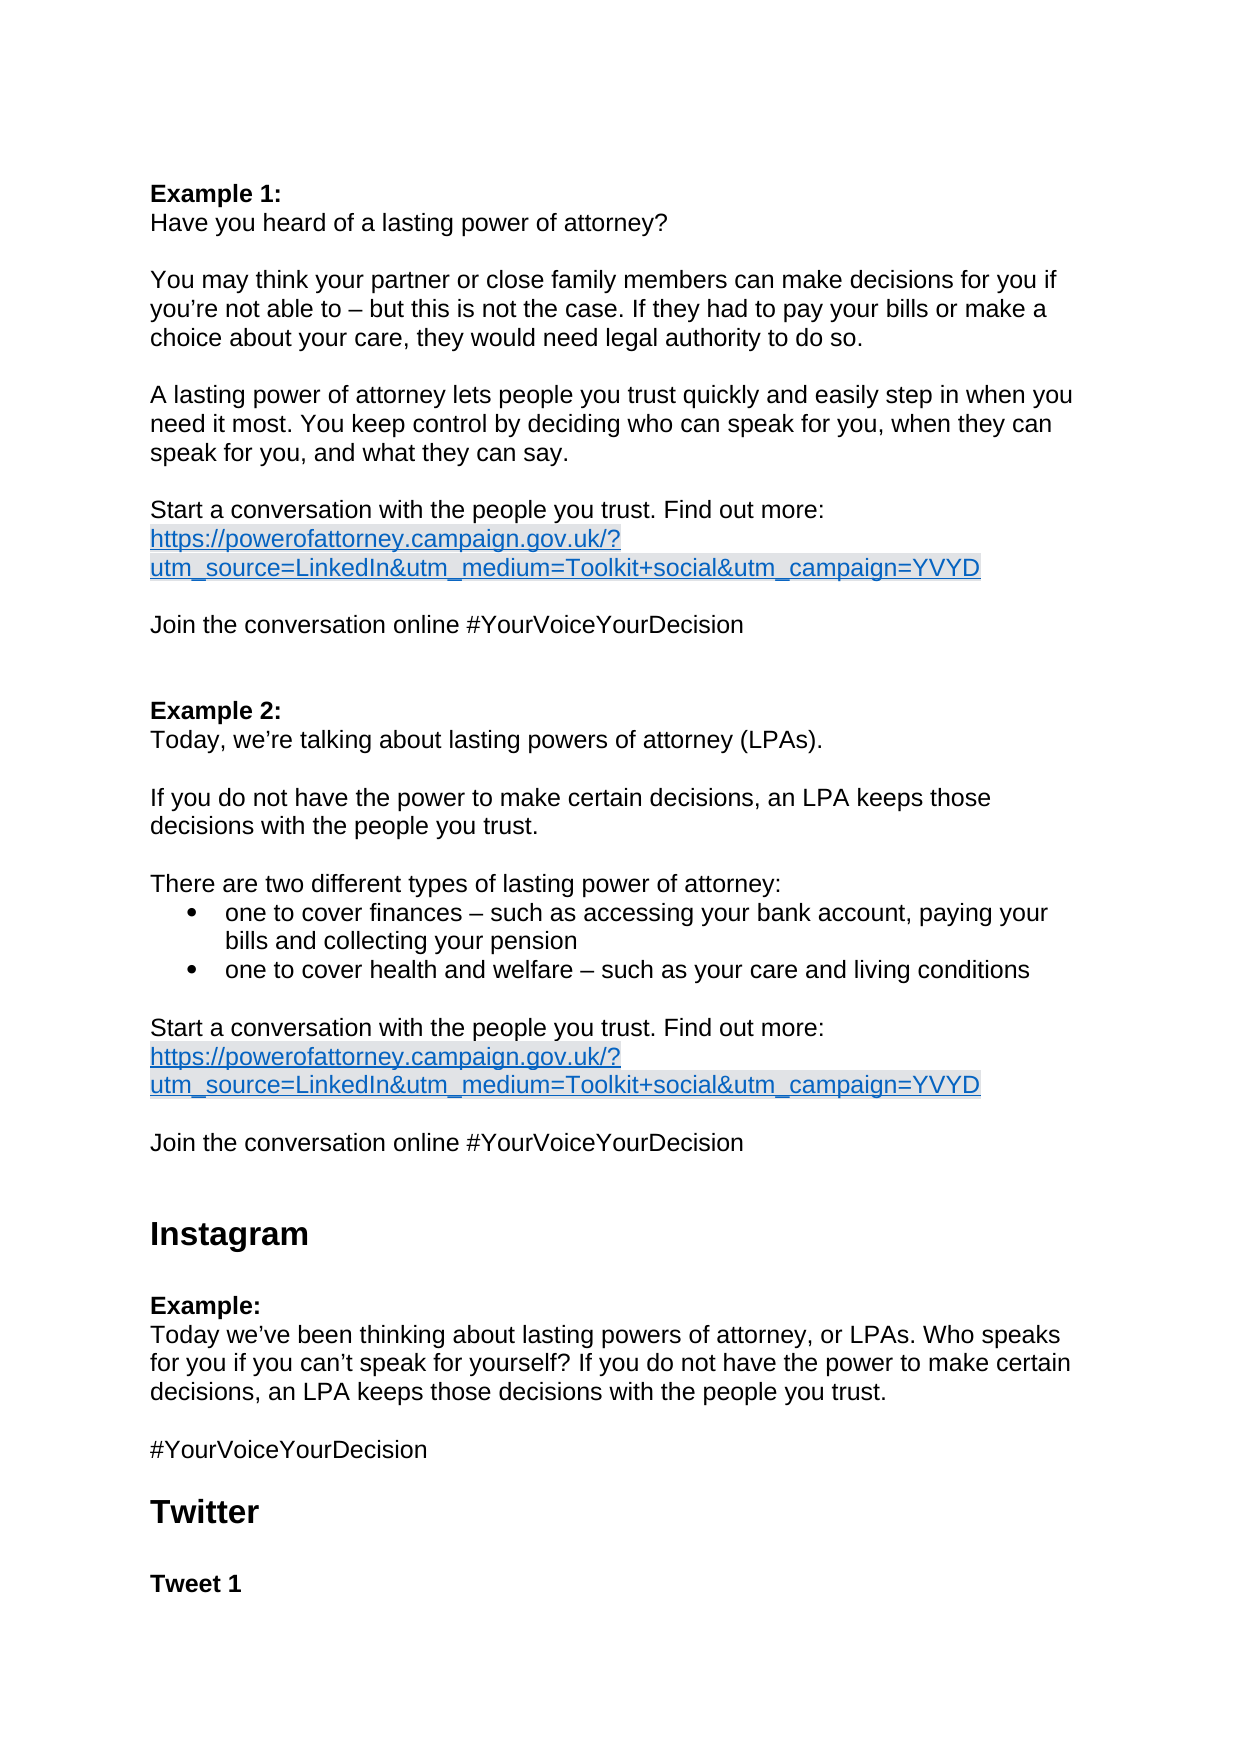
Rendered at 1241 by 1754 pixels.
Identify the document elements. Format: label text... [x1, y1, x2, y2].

text Instagram [150, 1214, 1090, 1252]
list one to cover finances – such as accessing your bank account, paying your bills and collecting your pension [187, 897, 1090, 955]
text Twitter [150, 1492, 1090, 1569]
text Start a conversation with the people you trust. Find out more: https://powerofattorney.campaign.gov.uk/?utm_source=LinkedIn&utm_medium=Toolkit+social&utm_campaign=YVYD [150, 1013, 1090, 1099]
text Today we’ve been thinking about lasting powers of attorney, or LPAs. Who speaks for you if you can’t speak for yourself? If you do not have the power to make certain decisions, an LPA keeps those decisions with the people you trust. #YourVoiceYourDecision [150, 1319, 1090, 1463]
text Join the conversation online #YourVoiceYourDecision [150, 581, 1090, 667]
text Example: [150, 1291, 1090, 1319]
list one to cover health and welfare – such as your care and living conditions [187, 955, 1090, 1013]
text Tweet 1 [150, 1569, 1090, 1598]
text Join the conversation online #YourVoiceYourDecision [150, 1128, 1090, 1156]
text Example 2: Today, we’re talking about lasting powers of attorney (LPAs). If you do not have the power to make certain decisions, an LPA keeps those decisions with the people you trust. There are two different types of lasting power of attorney: [150, 696, 1090, 897]
text Example 1: Have you heard of a lasting power of attorney? You may think your partner or close family members can make decisions for you if you’re not able to – but this is not the case. If they had to pay your bills or make a choice about your care, they would need legal authority to do so. A lasting power of attorney lets people you trust quickly and easily step in when you need it most. You keep control by deciding who can speak for you, when they can speak for you, and what they can say. Start a conversation with the people you trust. Find out more: https://powerofattorney.campaign.gov.uk/?utm_source=LinkedIn&utm_medium=Toolkit+social&utm_campaign=YVYD [150, 179, 1090, 581]
